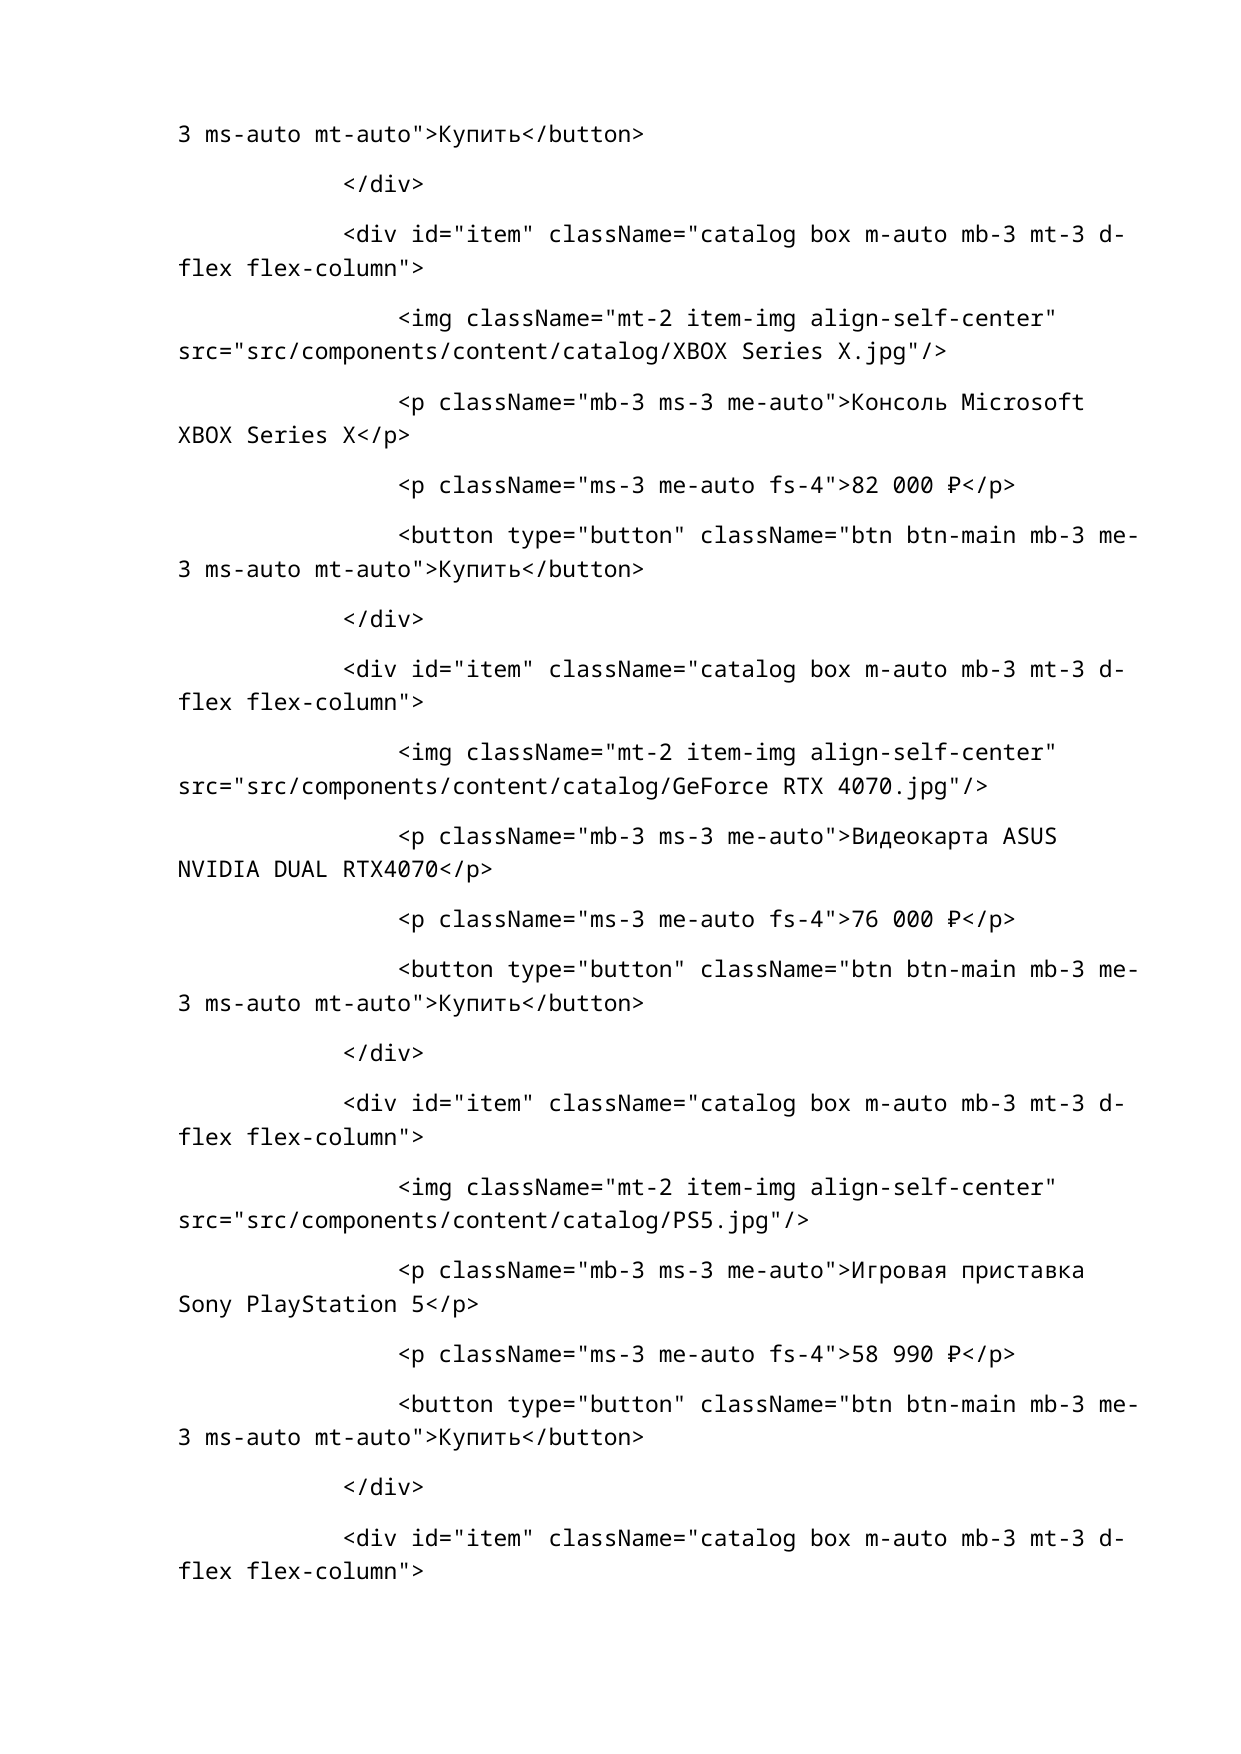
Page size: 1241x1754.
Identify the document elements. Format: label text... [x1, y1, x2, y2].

table_header 3 ms-auto mt-auto">Купить</button> </div> <div id="item" className="catalog box m-auto mb-3 mt-3 d-flex flex-column"> <img className="mt-2 item-img align-self-center" src="src/components/content/catalog/XBOX Series X.jpg"/> <p className="mb-3 ms-3 me-auto">Консоль Microsoft XBOX Series X</p> <p className="ms-3 me-auto fs-4">82 000 ₽</p> <button type="button" className="btn btn-main mb-3 me-3 ms-auto mt-auto">Купить</button> </div> <div id="item" className="catalog box m-auto mb-3 mt-3 d-flex flex-column"> <img className="mt-2 item-img align-self-center" src="src/components/content/catalog/GeForce RTX 4070.jpg"/> <p className="mb-3 ms-3 me-auto">Видеокарта ASUS NVIDIA DUAL RTX4070</p> <p className="ms-3 me-auto fs-4">76 000 ₽</p> <button type="button" className="btn btn-main mb-3 me-3 ms-auto mt-auto">Купить</button> </div> <div id="item" className="catalog box m-auto mb-3 mt-3 d-flex flex-column"> <img className="mt-2 item-img align-self-center" src="src/components/content/catalog/PS5.jpg"/> <p className="mb-3 ms-3 me-auto">Игровая приставка Sony PlayStation 5</p> <p className="ms-3 me-auto fs-4">58 990 ₽</p> <button type="button" className="btn btn-main mb-3 me-3 ms-auto mt-auto">Купить</button> </div> <div id="item" className="catalog box m-auto mb-3 mt-3 d-flex flex-column"> [177, 118, 1152, 1603]
